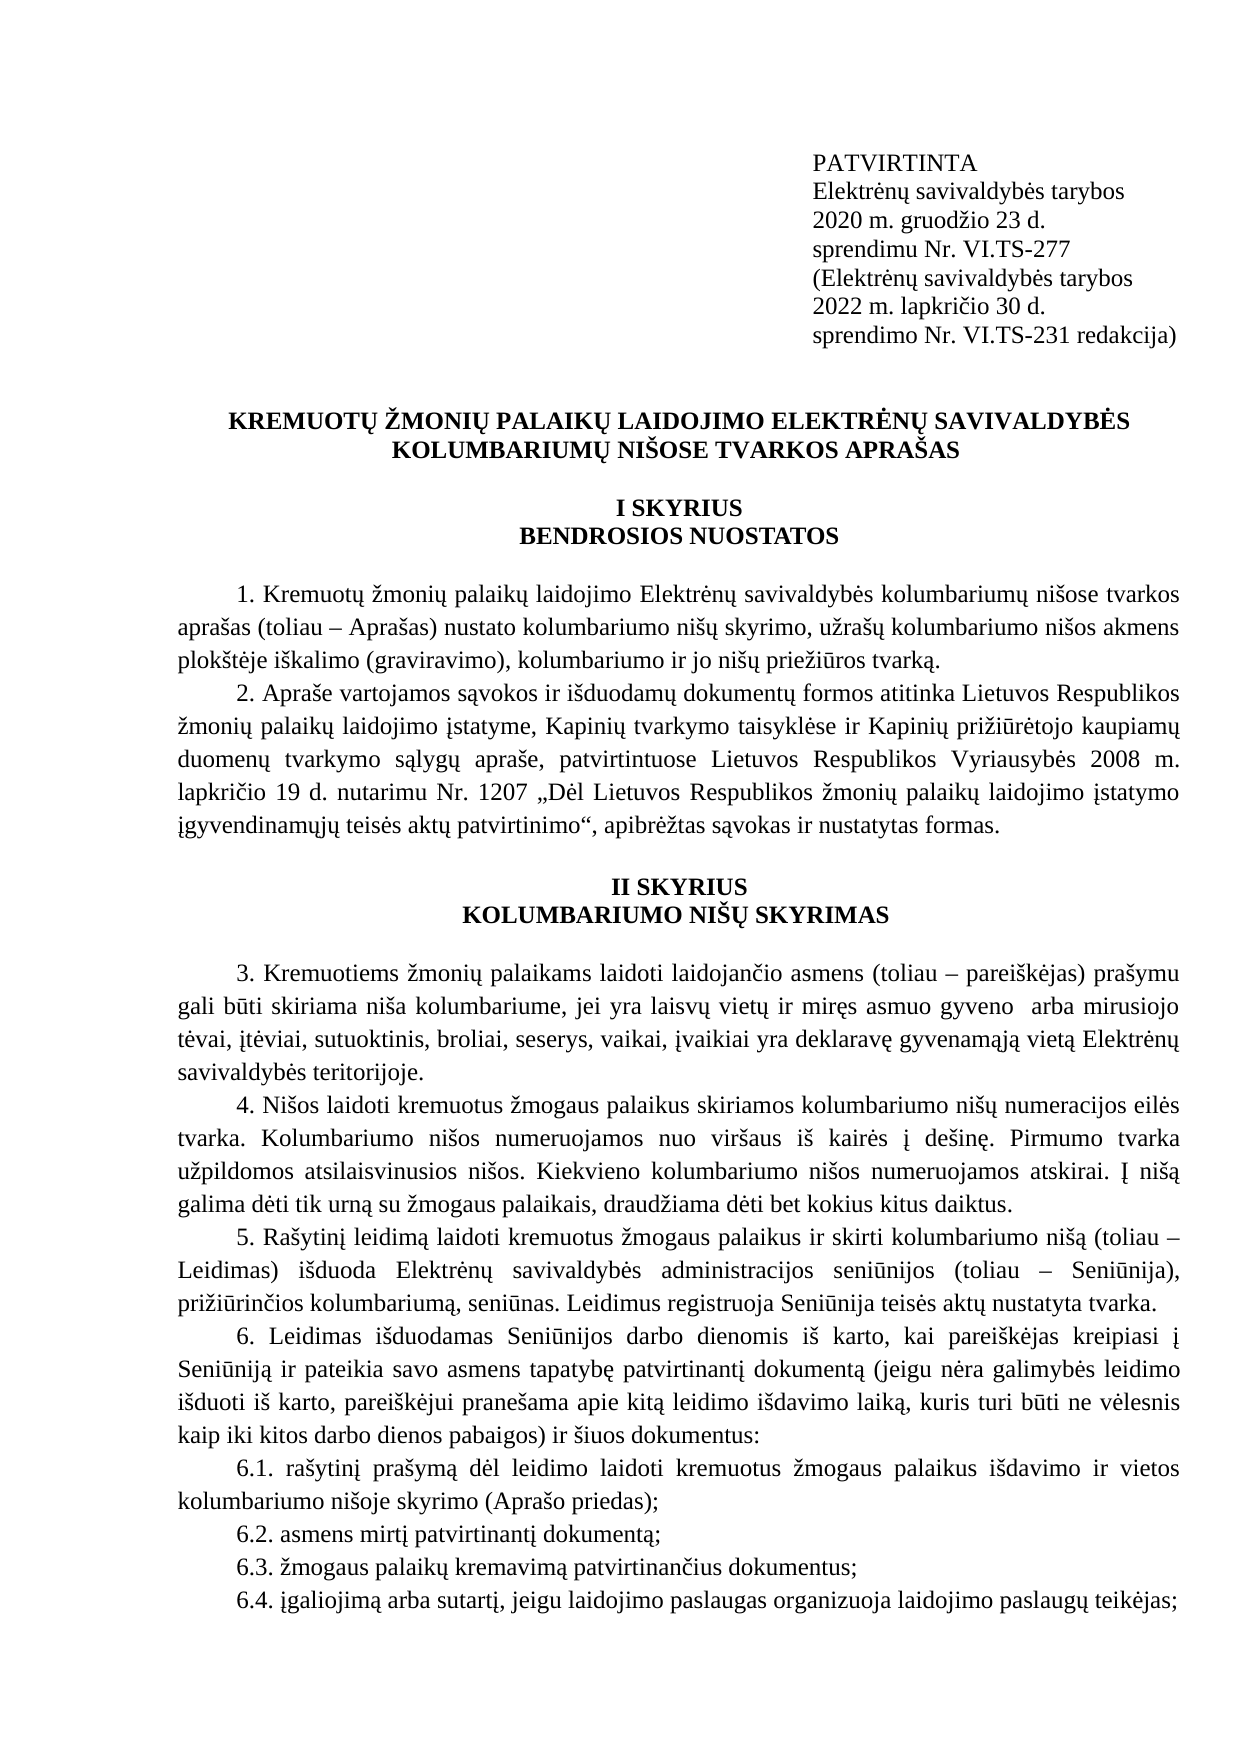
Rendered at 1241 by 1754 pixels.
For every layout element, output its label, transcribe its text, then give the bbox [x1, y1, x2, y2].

text 6.2. asmens mirtį patvirtinantį dokumentą; [177, 1519, 1181, 1548]
text 6.1. rašytinį prašymą dėl leidimo laidoti kremuotus žmogaus palaikus išdavimo ir vietos kolumbariumo nišoje skyrimo (Aprašo priedas); [177, 1453, 1181, 1515]
text (Elektrėnų savivaldybės tarybos [582, 263, 1181, 291]
text 4. Nišos laidoti kremuotus žmogaus palaikus skiriamos kolumbariumo nišų numeracijos eilės tvarka. Kolumbariumo nišos numeruojamos nuo viršaus iš kairės į dešinę. Pirmumo tvarka užpildomos atsilaisvinusios nišos. Kiekvieno kolumbariumo nišos numeruojamos atskirai. Į nišą galima dėti tik urną su žmogaus palaikais, draudžiama dėti bet kokius kitus daiktus. [177, 1090, 1181, 1218]
text 2. Apraše vartojamos sąvokos ir išduodamų dokumentų formos atitinka Lietuvos Respublikos žmonių palaikų laidojimo įstatyme, Kapinių tvarkymo taisyklėse ir Kapinių prižiūrėtojo kaupiamų duomenų tvarkymo sąlygų apraše, patvirtintuose Lietuvos Respublikos Vyriausybės 2008 m. lapkričio 19 d. nutarimu Nr. 1207 „Dėl Lietuvos Respublikos žmonių palaikų laidojimo įstatymo įgyvendinamųjų teisės aktų patvirtinimo“, apibrėžtas sąvokas ir nustatytas formas. [177, 678, 1181, 839]
text KREMUOTŲ ŽMONIŲ PALAIKŲ LAIDOJIMO ELEKTRĖNŲ SAVIVALDYBĖS KOLUMBARIUMŲ NIŠOSE TVARKOS APRAŠAS [177, 406, 1181, 464]
text 2020 m. gruodžio 23 d. [582, 205, 1181, 234]
text Elektrėnų savivaldybės tarybos [582, 176, 1181, 205]
text 6.3. žmogaus palaikų kremavimą patvirtinančius dokumentus; [177, 1552, 1181, 1581]
text sprendimo Nr. VI.TS-231 redakcija) [582, 320, 1181, 349]
text 5. Rašytinį leidimą laidoti kremuotus žmogaus palaikus ir skirti kolumbariumo nišą (toliau – Leidimas) išduoda Elektrėnų savivaldybės administracijos seniūnijos (toliau – Seniūnija), prižiūrinčios kolumbariumą, seniūnas. Leidimus registruoja Seniūnija teisės aktų nustatyta tvarka. [177, 1222, 1181, 1317]
text BENDROSIOS NUOSTATOS [177, 521, 1181, 550]
text 6. Leidimas išduodamas Seniūnijos darbo dienomis iš karto, kai pareiškėjas kreipiasi į Seniūniją ir pateikia savo asmens tapatybę patvirtinantį dokumentą (jeigu nėra galimybės leidimo išduoti iš karto, pareiškėjui pranešama apie kitą leidimo išdavimo laiką, kuris turi būti ne vėlesnis kaip iki kitos darbo dienos pabaigos) ir šiuos dokumentus: [177, 1321, 1181, 1449]
text 3. Kremuotiems žmonių palaikams laidoti laidojančio asmens (toliau – pareiškėjas) prašymu gali būti skiriama niša kolumbariume, jei yra laisvų vietų ir miręs asmuo gyveno arba mirusiojo tėvai, įtėviai, sutuoktinis, broliai, seserys, vaikai, įvaikiai yra deklaravę gyvenamąją vietą Elektrėnų savivaldybės teritorijoje. [177, 958, 1181, 1086]
text 1. Kremuotų žmonių palaikų laidojimo Elektrėnų savivaldybės kolumbariumų nišose tvarkos aprašas (toliau – Aprašas) nustato kolumbariumo nišų skyrimo, užrašų kolumbariumo nišos akmens plokštėje iškalimo (graviravimo), kolumbariumo ir jo nišų priežiūros tvarką. [177, 579, 1181, 674]
text I SKYRIUS [177, 493, 1181, 521]
text PATVIRTINTA [582, 148, 1181, 176]
text II SKYRIUS [177, 872, 1181, 901]
text 2022 m. lapkričio 30 d. [582, 291, 1181, 320]
text sprendimu Nr. VI.TS-277 [582, 234, 1181, 263]
text 6.4. įgaliojimą arba sutartį, jeigu laidojimo paslaugas organizuoja laidojimo paslaugų teikėjas; [177, 1585, 1181, 1614]
text KOLUMBARIUMO NIŠŲ SKYRIMAS [177, 901, 1181, 929]
